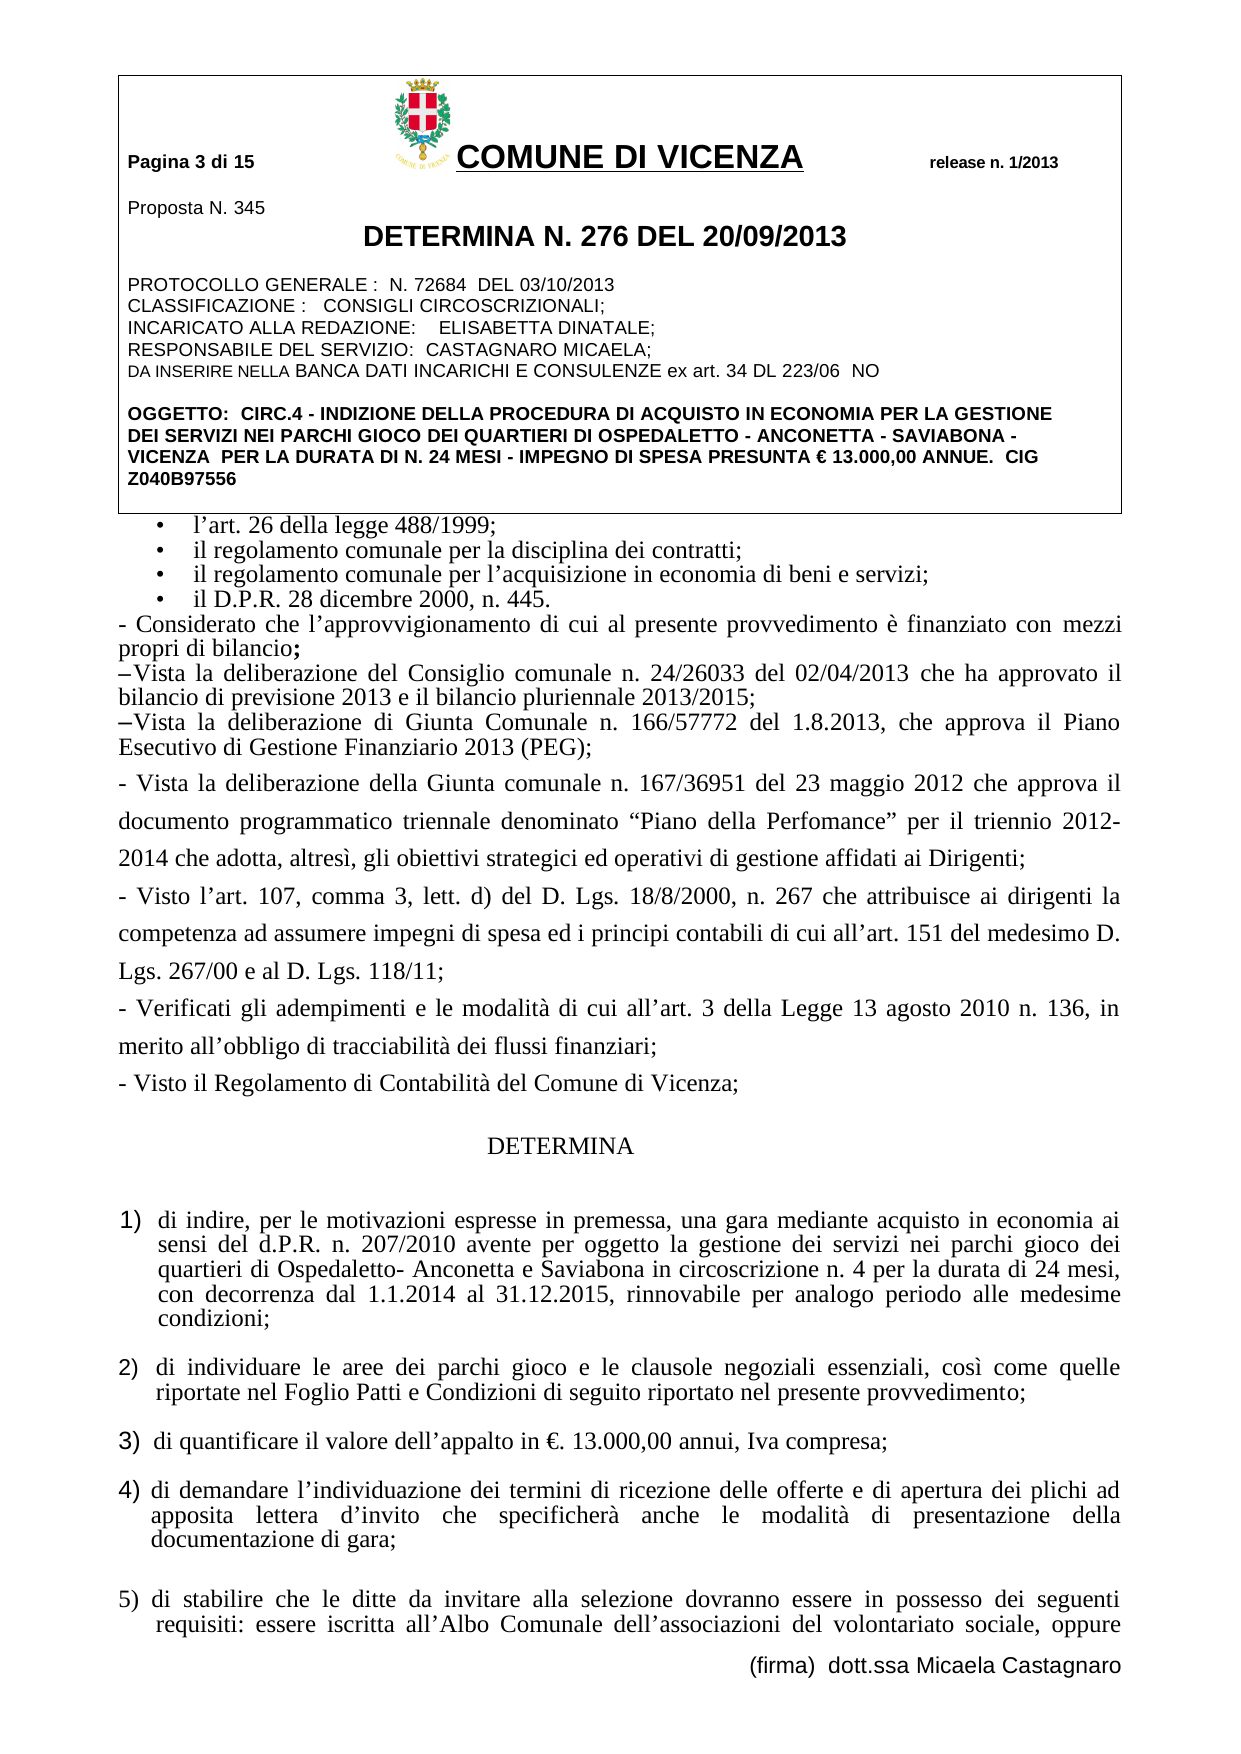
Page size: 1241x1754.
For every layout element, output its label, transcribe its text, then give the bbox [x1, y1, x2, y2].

list 5) di stabilire che le ditte da invitare alla selezione dovranno essere in possesso dei seguenti requisiti: essere iscritta all’Albo Comunale dell’associazioni del volontariato sociale, oppure [118, 1588, 1122, 1637]
list Vista la deliberazione del Consiglio comunale n. 24/26033 del 02/04/2013 che ha approvato il bilancio di previsione 2013 e il bilancio pluriennale 2013/2015; [118, 662, 1122, 711]
list • il D.P.R. 28 dicembre 2000, n. 445. [156, 588, 1122, 612]
list di quantificare il valore dell’appalto in €. 13.000,00 annui, Iva compresa; [118, 1430, 1122, 1454]
list - Considerato che l’approvvigionamento di cui al presente provvedimento è finanziato con mezzi propri di bilancio; [118, 612, 1122, 662]
text - Visto l’art. 107, comma 3, lett. d) del D. Lgs. 18/8/2000, n. 267 che attribuisce ai dirigenti la competenza ad assumere impegni di spesa ed i principi contabili di cui all’art. 151 del medesimo D. Lgs. 267/00 e al D. Lgs. 118/11; [118, 872, 1122, 985]
list • il regolamento comunale per l’acquisizione in economia di beni e servizi; [156, 563, 1122, 588]
text - Vista la deliberazione della Giunta comunale n. 167/36951 del 23 maggio 2012 che approva il documento programmatico triennale denominato “Piano della Perfomance” per il triennio 2012-2014 che adotta, altresì, gli obiettivi strategici ed operativi di gestione affidati ai Dirigenti; [118, 760, 1122, 872]
list di demandare l’individuazione dei termini di ricezione delle offerte e di apertura dei plichi ad apposita lettera d’invito che specificherà anche le modalità di presentazione della documentazione di gara; [118, 1479, 1122, 1553]
text - Visto il Regolamento di Contabilità del Comune di Vicenza; [118, 1060, 1122, 1097]
list di individuare le aree dei parchi gioco e le clausole negoziali essenziali, così come quelle riportate nel Foglio Patti e Condizioni di seguito riportato nel presente provvedimento; [118, 1356, 1122, 1405]
picture [394, 78, 451, 169]
list di indire, per le motivazioni espresse in premessa, una gara mediante acquisto in economia ai sensi del d.P.R. n. 207/2010 avente per oggetto la gestione dei servizi nei parchi gioco dei quartieri di Ospedaletto- Anconetta e Saviabona in circoscrizione n. 4 per la durata di 24 mesi, con decorrenza dal 1.1.2014 al 31.12.2015, rinnovabile per analogo periodo alle medesime condizioni; [119, 1209, 1122, 1332]
list • il regolamento comunale per la disciplina dei contratti; [156, 539, 1122, 563]
text - Verificati gli adempimenti e le modalità di cui all’art. 3 della Legge 13 agosto 2010 n. 136, in merito all’obbligo di tracciabilità dei flussi finanziari; [118, 985, 1122, 1060]
list DETERMINA [413, 1135, 1122, 1159]
list Vista la deliberazione di Giunta Comunale n. 166/57772 del 1.8.2013, che approva il Piano Esecutivo di Gestione Finanziario 2013 (PEG); [118, 711, 1122, 760]
list • l’art. 26 della legge 488/1999; [156, 514, 1122, 539]
